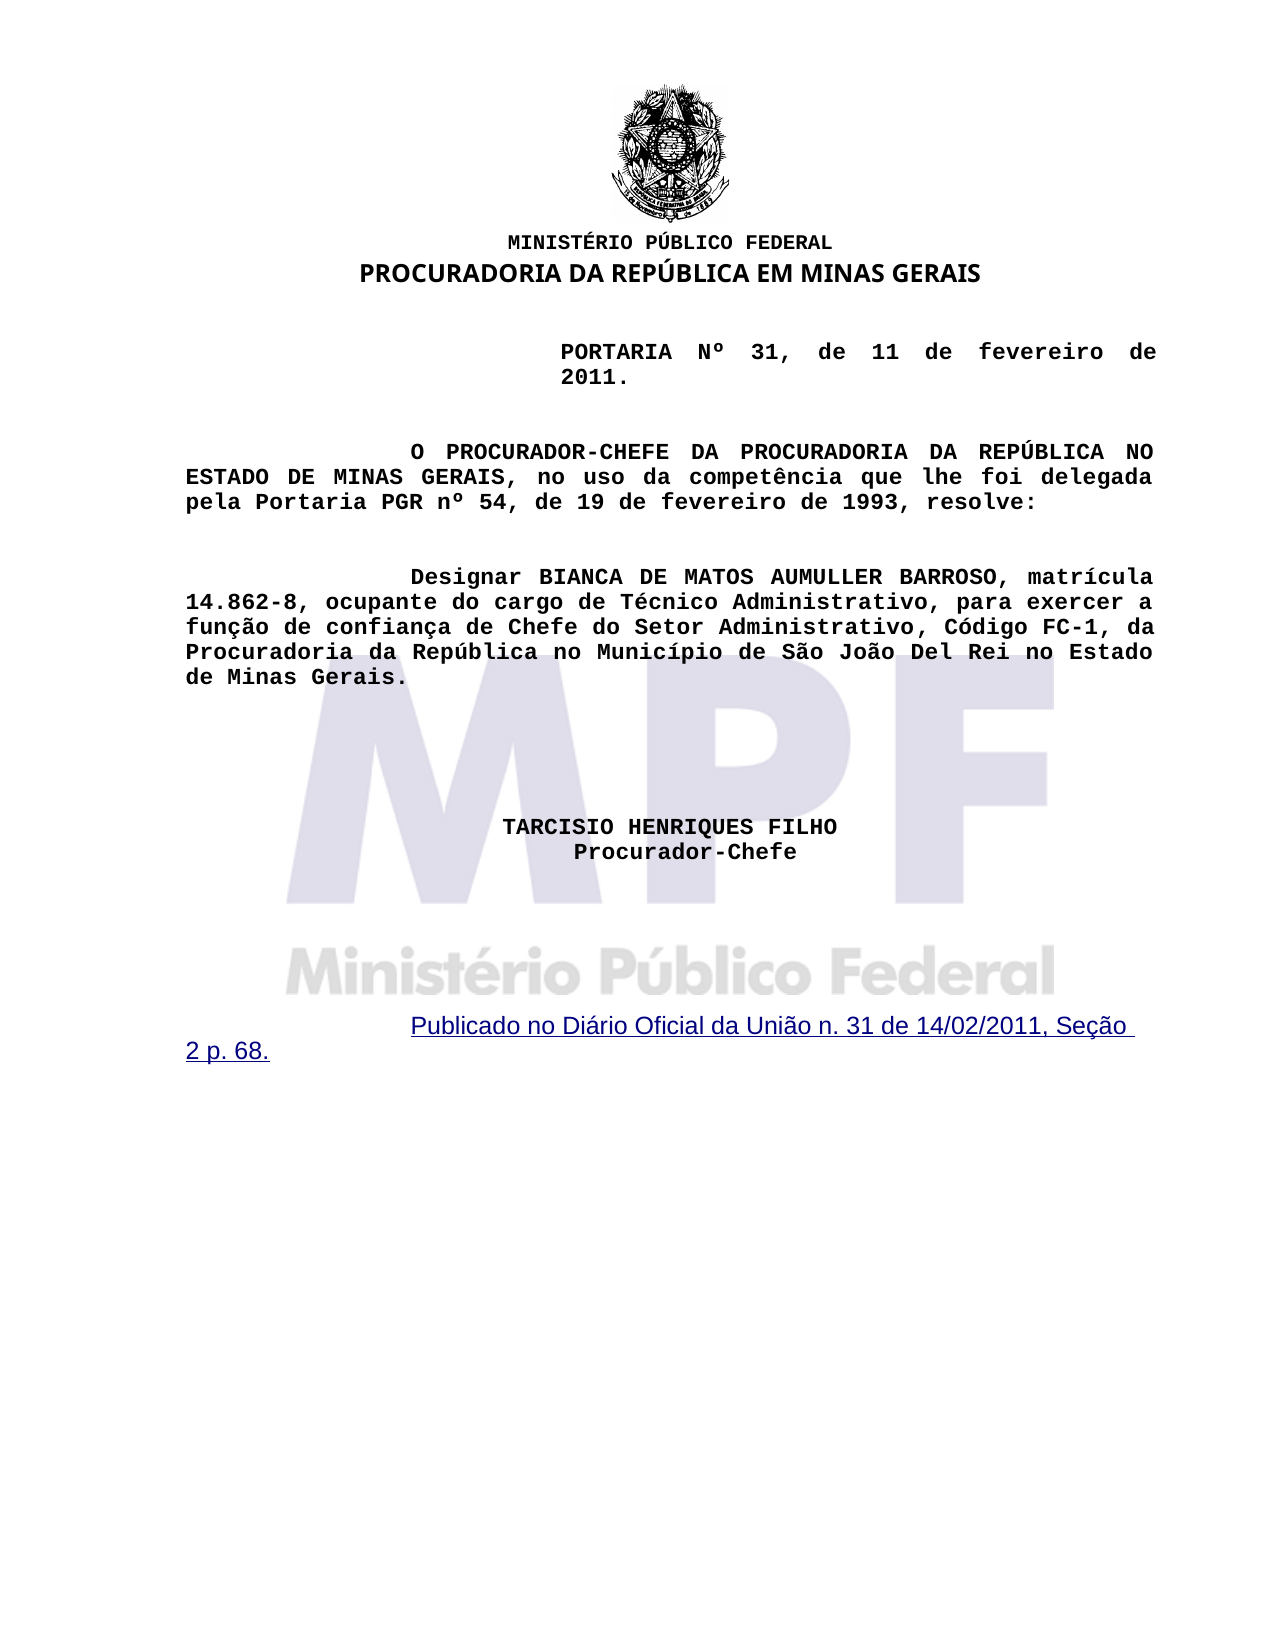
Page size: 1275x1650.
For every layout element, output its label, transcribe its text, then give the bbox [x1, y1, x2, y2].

text Designar BIANCA DE MATOS AUMULLER BARROSO, matrícula 14.862-8, ocupante do cargo de Técnico Administrativo, para exercer a função de confiança de Chefe do Setor Administrativo, Código FC-1, da Procuradoria da República no Município de São João Del Rei no Estado de Minas Gerais. [185, 564, 1155, 689]
text Procurador-Chefe [185, 839, 1158, 864]
picture [286, 864, 1054, 995]
text TARCISIO HENRIQUES FILHO [185, 814, 1155, 839]
text Publicado no Diário Oficial da União n. 31 de 14/02/2011, Seção 2 p. 68. [185, 1014, 1143, 1064]
text PORTARIA Nº 31, de 11 de fevereiro de 2011. [560, 339, 1158, 389]
picture [611, 84, 730, 223]
picture [286, 689, 1054, 814]
text O PROCURADOR-CHEFE DA PROCURADORIA DA REPÚBLICA NO ESTADO DE MINAS GERAIS, no uso da competência que lhe foi delegada pela Portaria PGR nº 54, de 19 de fevereiro de 1993, resolve: [185, 439, 1155, 514]
